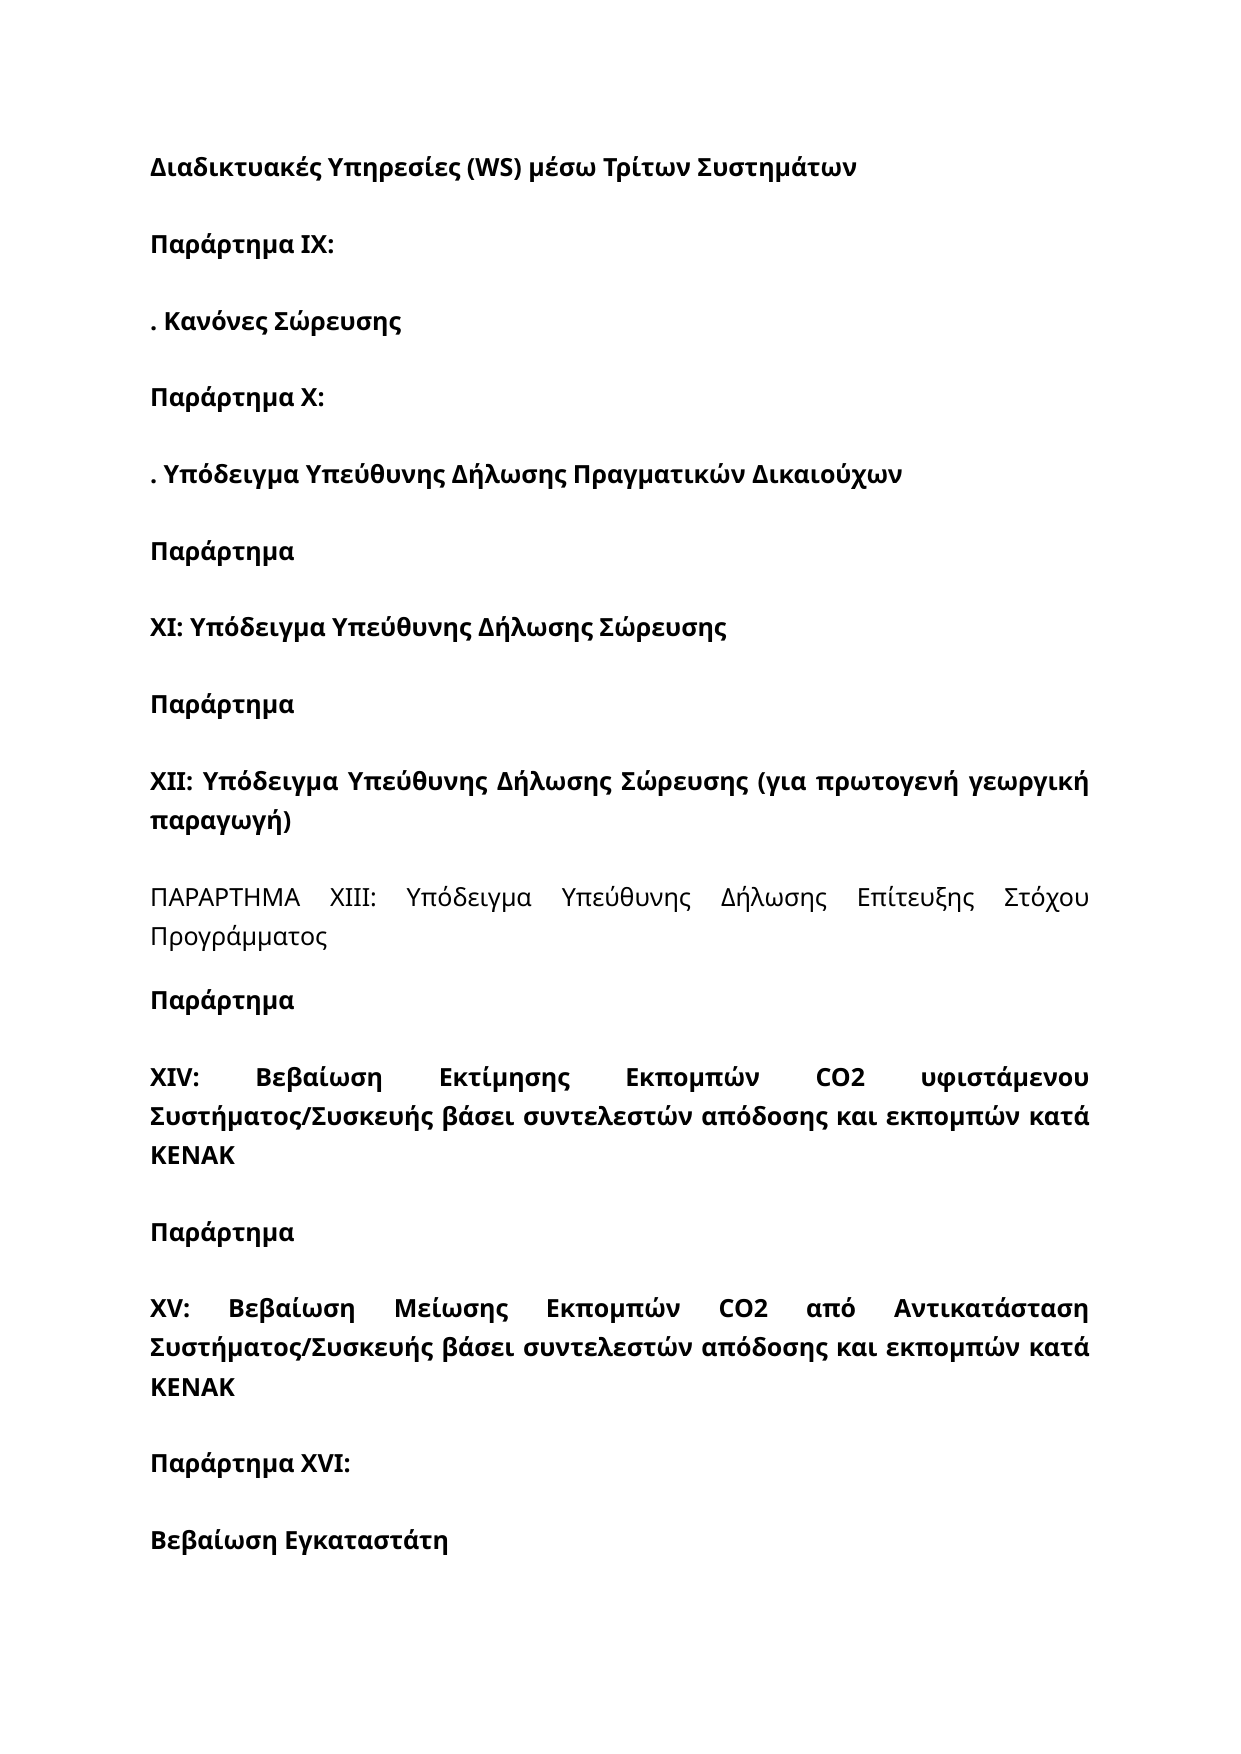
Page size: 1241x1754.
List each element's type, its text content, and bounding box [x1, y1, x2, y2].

title Παράρτημα [150, 1214, 1090, 1248]
title ΧΙ: Υπόδειγμα Υπεύθυνης Δήλωσης Σώρευσης [150, 610, 1090, 644]
title Παράρτημα IX: [150, 227, 1090, 261]
title Παράρτημα [150, 533, 1090, 567]
title ΧV: Βεβαίωση Μείωσης Εκπομπών CO2 από Αντικατάσταση Συστήματος/Συσκευής βάσει συντελεστών απόδοσης και εκπομπών κατά ΚΕΝΑΚ [150, 1291, 1090, 1403]
title Παράρτημα XVI: [150, 1446, 1090, 1480]
title Παράρτημα [150, 982, 1090, 1017]
title ΧIV: Βεβαίωση Εκτίμησης Εκπομπών CO2 υφιστάμενου Συστήματος/Συσκευής βάσει συντελεστών απόδοσης και εκπομπών κατά ΚΕΝΑΚ [150, 1059, 1090, 1172]
text ΠΑΡΑΡΤΗΜΑ ΧΙΙΙ: Υπόδειγμα Υπεύθυνης Δήλωσης Επίτευξης Στόχου Προγράμματος [150, 879, 1090, 952]
title . Υπόδειγμα Υπεύθυνης Δήλωσης Πραγματικών Δικαιούχων [150, 457, 1090, 491]
title . Κανόνες Σώρευσης [150, 303, 1090, 337]
title Βεβαίωση Εγκαταστάτη [150, 1522, 1090, 1557]
title Παράρτημα [150, 687, 1090, 721]
title Διαδικτυακές Υπηρεσίες (WS) μέσω Τρίτων Συστημάτων [150, 150, 1090, 184]
title ΧΙI: Υπόδειγμα Υπεύθυνης Δήλωσης Σώρευσης (για πρωτογενή γεωργική παραγωγή) [150, 763, 1090, 837]
title Παράρτημα X: [150, 380, 1090, 414]
